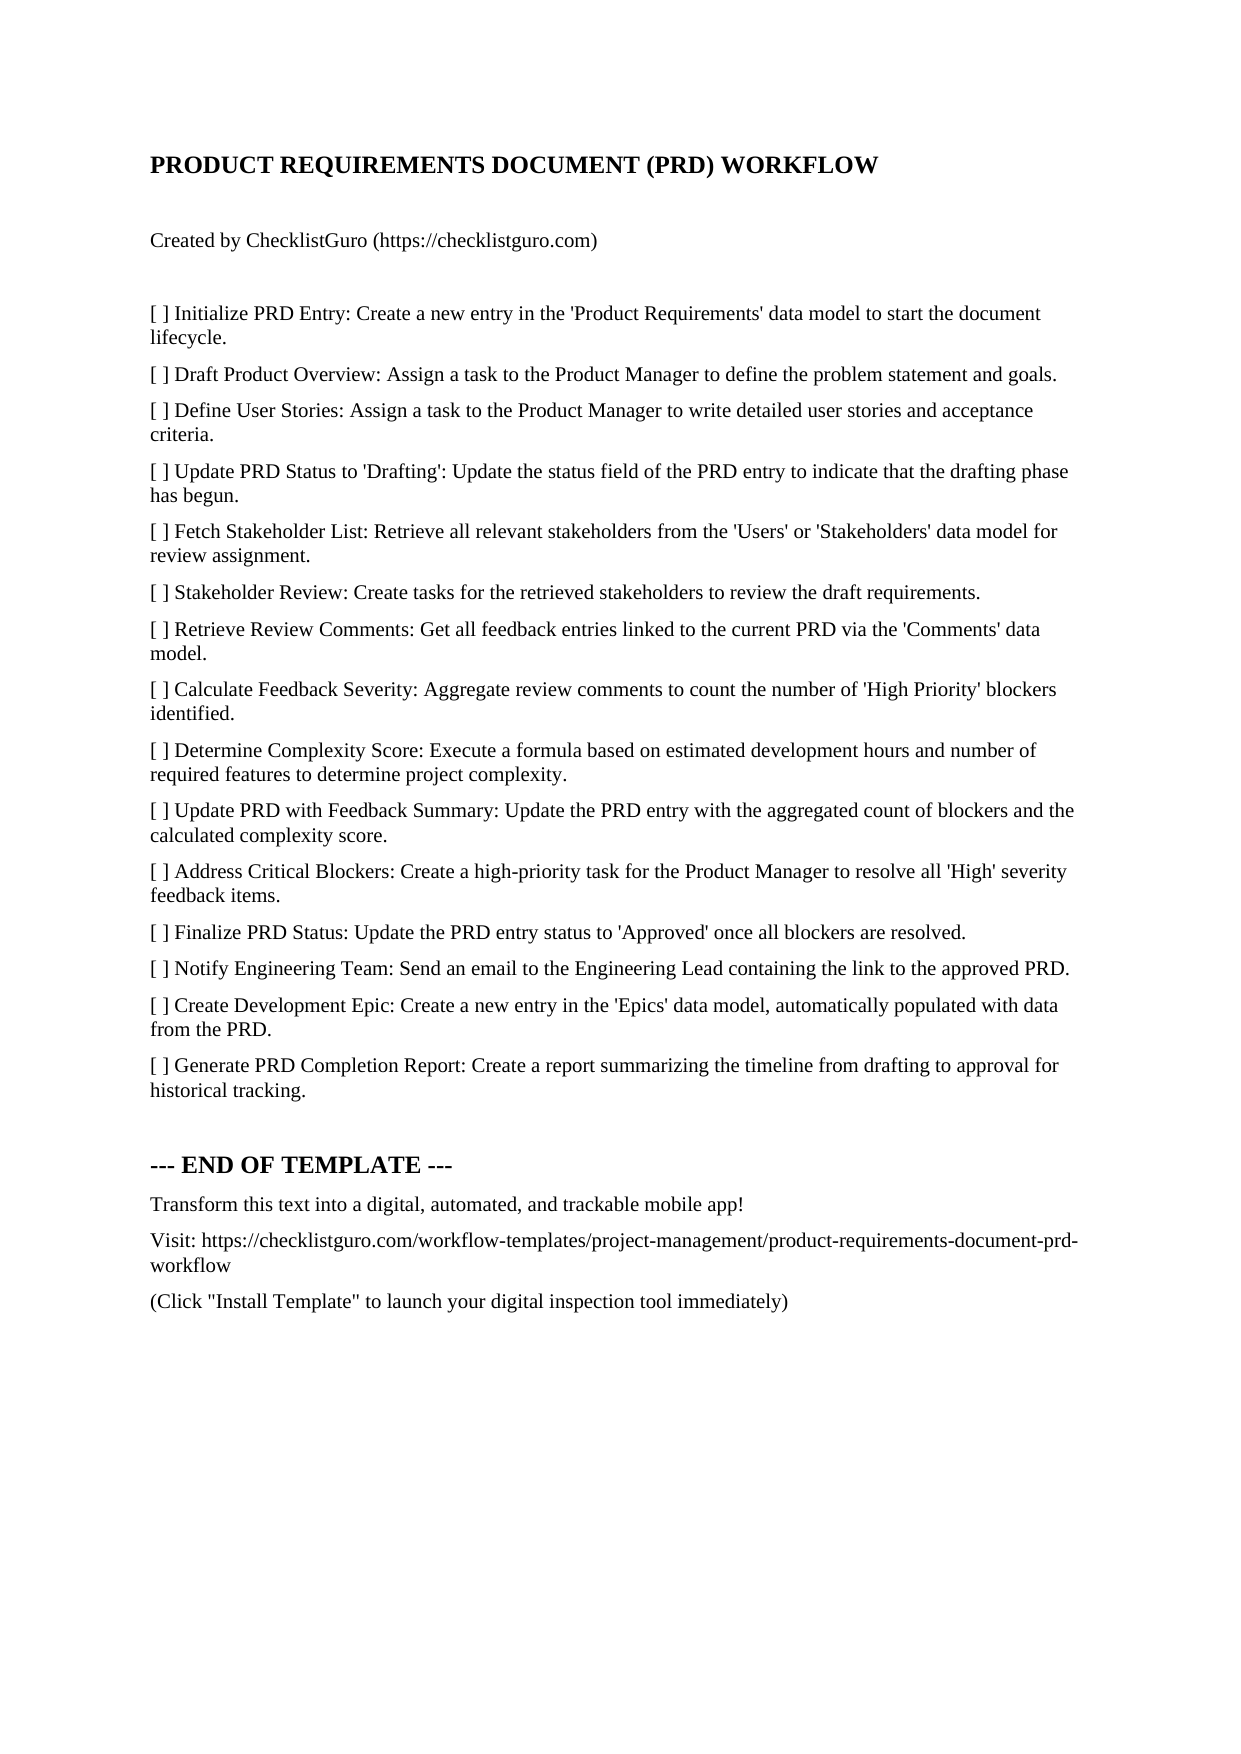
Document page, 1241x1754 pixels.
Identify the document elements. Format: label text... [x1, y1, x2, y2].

text [ ] Initialize PRD Entry: Create a new entry in the 'Product Requirements' data model to start the document lifecycle. [150, 301, 1090, 349]
text --- END OF TEMPLATE --- [150, 1151, 1090, 1179]
text [ ] Fetch Stakeholder List: Retrieve all relevant stakeholders from the 'Users' or 'Stakeholders' data model for review assignment. [150, 519, 1090, 567]
text [ ] Generate PRD Completion Report: Create a report summarizing the timeline from drafting to approval for historical tracking. [150, 1053, 1090, 1102]
text [ ] Calculate Feedback Severity: Aggregate review comments to count the number of 'High Priority' blockers identified. [150, 677, 1090, 725]
text (Click "Install Template" to launch your digital inspection tool immediately) [150, 1289, 1090, 1313]
text PRODUCT REQUIREMENTS DOCUMENT (PRD) WORKFLOW [150, 150, 1090, 179]
text [ ] Define User Stories: Assign a task to the Product Manager to write detailed user stories and acceptance criteria. [150, 398, 1090, 446]
text [ ] Create Development Epic: Create a new entry in the 'Epics' data model, automatically populated with data from the PRD. [150, 993, 1090, 1041]
text Visit: https://checklistguro.com/workflow-templates/project-management/product-requirements-document-prd-workflow [150, 1228, 1090, 1277]
text [ ] Notify Engineering Team: Send an email to the Engineering Lead containing the link to the approved PRD. [150, 956, 1090, 980]
text [ ] Address Critical Blockers: Create a high-priority task for the Product Manager to resolve all 'High' severity feedback items. [150, 859, 1090, 907]
text Created by ChecklistGuro (https://checklistguro.com) [150, 228, 1090, 252]
text [ ] Draft Product Overview: Assign a task to the Product Manager to define the problem statement and goals. [150, 362, 1090, 386]
text [ ] Update PRD with Feedback Summary: Update the PRD entry with the aggregated count of blockers and the calculated complexity score. [150, 798, 1090, 847]
text [ ] Determine Complexity Score: Execute a formula based on estimated development hours and number of required features to determine project complexity. [150, 738, 1090, 786]
text Transform this text into a digital, automated, and trackable mobile app! [150, 1192, 1090, 1216]
text [ ] Finalize PRD Status: Update the PRD entry status to 'Approved' once all blockers are resolved. [150, 920, 1090, 944]
text [ ] Retrieve Review Comments: Get all feedback entries linked to the current PRD via the 'Comments' data model. [150, 617, 1090, 665]
text [ ] Stakeholder Review: Create tasks for the retrieved stakeholders to review the draft requirements. [150, 580, 1090, 604]
text [ ] Update PRD Status to 'Drafting': Update the status field of the PRD entry to indicate that the drafting phase has begun. [150, 459, 1090, 507]
